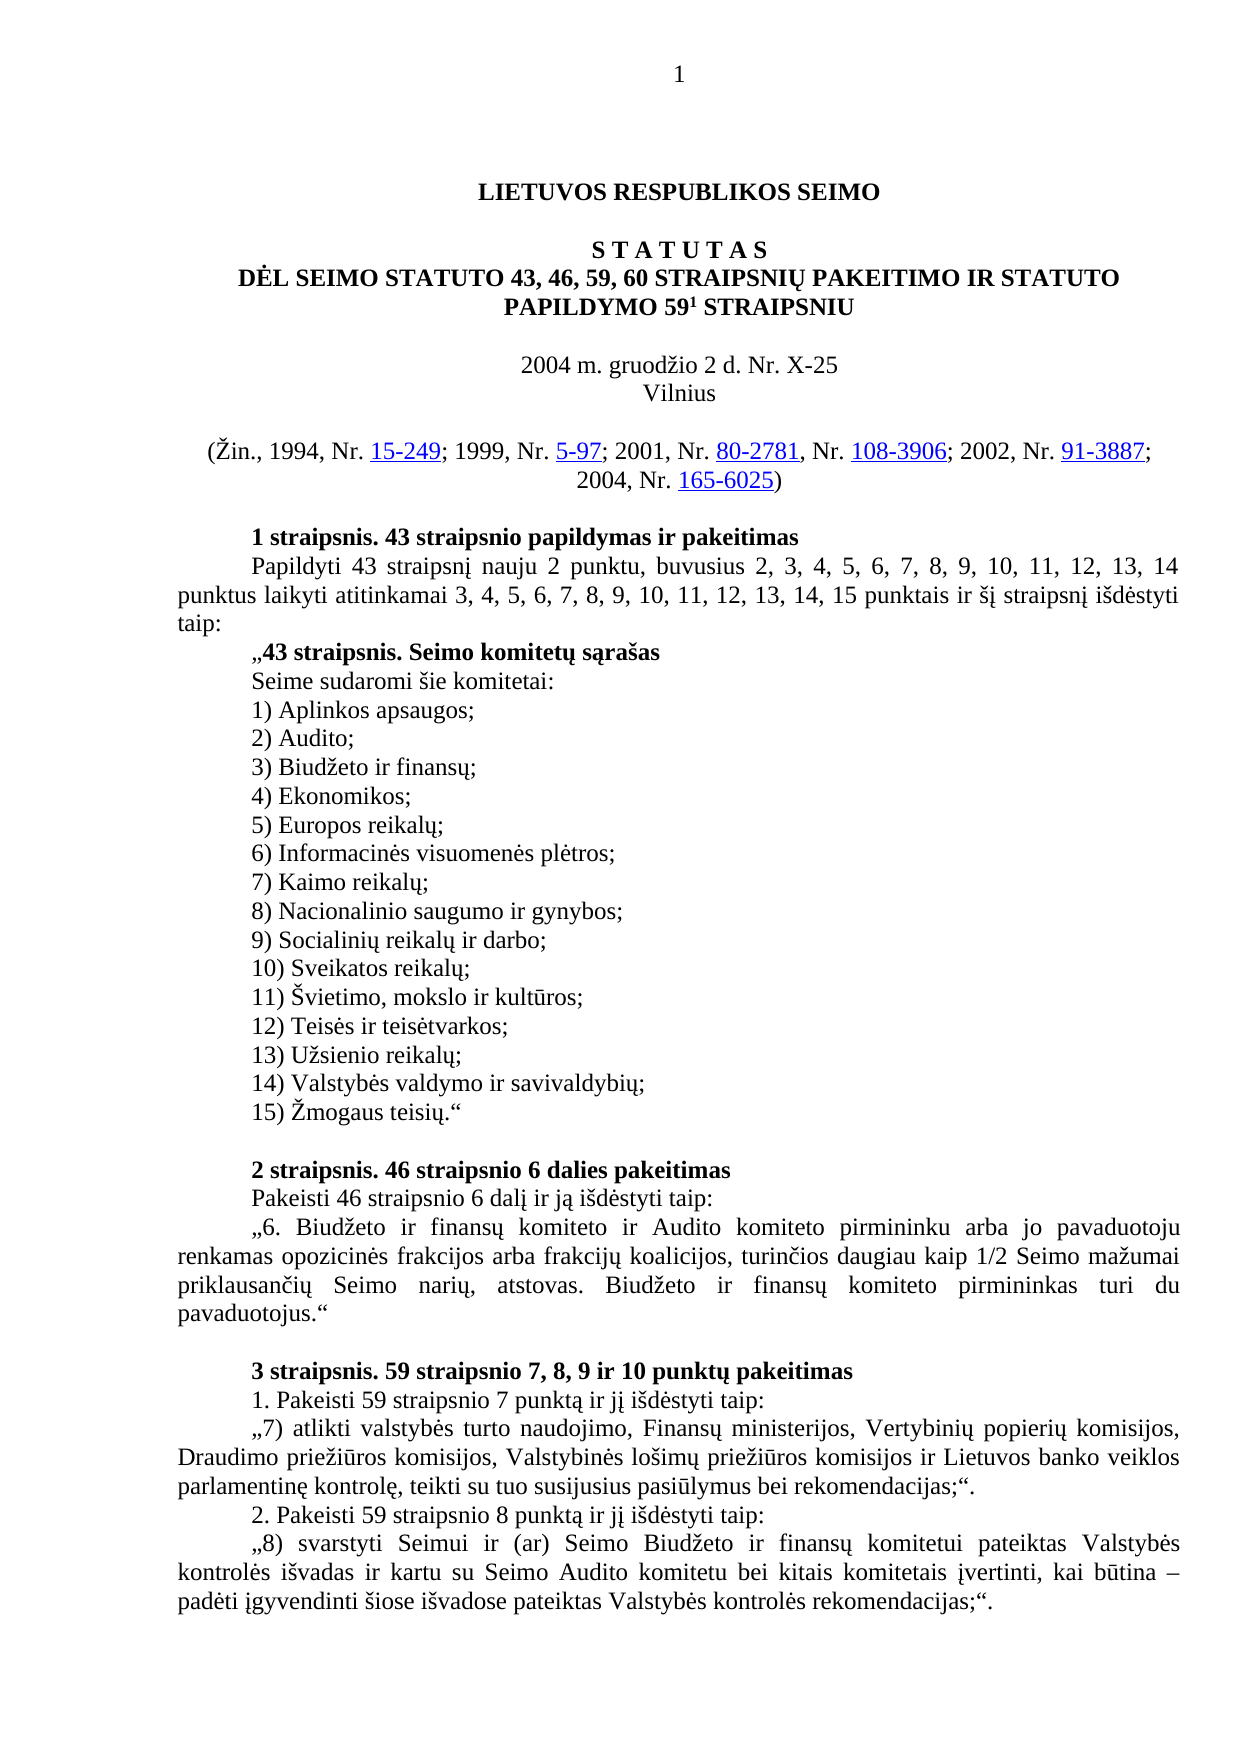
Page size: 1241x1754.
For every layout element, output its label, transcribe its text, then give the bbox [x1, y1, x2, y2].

text 4) Ekonomikos; [177, 781, 1181, 810]
text „7) atlikti valstybės turto naudojimo, Finansų ministerijos, Vertybinių popierių komisijos, Draudimo priežiūros komisijos, Valstybinės lošimų priežiūros komisijos ir Lietuvos banko veiklos parlamentinę kontrolę, teikti su tuo susijusius pasiūlymus bei rekomendacijas;“. [177, 1413, 1181, 1500]
text 5) Europos reikalų; [177, 810, 1181, 838]
text Vilnius [177, 378, 1181, 407]
text 1) Aplinkos apsaugos; [177, 695, 1181, 723]
text 9) Socialinių reikalų ir darbo; [177, 925, 1181, 953]
text Seime sudaromi šie komitetai: [177, 666, 1181, 695]
text 6) Informacinės visuomenės plėtros; [177, 838, 1181, 867]
text „8) svarstyti Seimui ir (ar) Seimo Biudžeto ir finansų komitetui pateiktas Valstybės kontrolės išvadas ir kartu su Seimo Audito komitetu bei kitais komitetais įvertinti, kai būtina – padėti įgyvendinti šiose išvadose pateiktas Valstybės kontrolės rekomendacijas;“. [177, 1528, 1181, 1615]
text 2 straipsnis. 46 straipsnio 6 dalies pakeitimas [177, 1155, 1181, 1183]
text (Žin., 1994, Nr. 15-249; 1999, Nr. 5-97; 2001, Nr. 80-2781, Nr. 108-3906; 2002, Nr. 91-3887; 2004, Nr. 165-6025) [177, 436, 1181, 493]
text 7) Kaimo reikalų; [177, 867, 1181, 896]
text 3) Biudžeto ir finansų; [177, 752, 1181, 781]
text 12) Teisės ir teisėtvarkos; [177, 1011, 1181, 1040]
text DĖL SEIMO STATUTO 43, 46, 59, 60 STRAIPSNIŲ PAKEITIMO IR STATUTO PAPILDYMO 591 STRAIPSNIU [177, 263, 1181, 321]
text LIETUVOS RESPUBLIKOS SEIMO [177, 177, 1181, 206]
text 15) Žmogaus teisių.“ [177, 1097, 1181, 1126]
text „6. Biudžeto ir finansų komiteto ir Audito komiteto pirmininku arba jo pavaduotoju renkamas opozicinės frakcijos arba frakcijų koalicijos, turinčios daugiau kaip 1/2 Seimo mažumai priklausančių Seimo narių, atstovas. Biudžeto ir finansų komiteto pirmininkas turi du pavaduotojus.“ [177, 1212, 1181, 1327]
text 1. Pakeisti 59 straipsnio 7 punktą ir jį išdėstyti taip: [177, 1385, 1181, 1413]
text 2004 m. gruodžio 2 d. Nr. X-25 [177, 350, 1181, 378]
text 2) Audito; [177, 723, 1181, 752]
text Pakeisti 46 straipsnio 6 dalį ir ją išdėstyti taip: [177, 1183, 1181, 1212]
text Papildyti 43 straipsnį nauju 2 punktu, buvusius 2, 3, 4, 5, 6, 7, 8, 9, 10, 11, 12, 13, 14 punktus laikyti atitinkamai 3, 4, 5, 6, 7, 8, 9, 10, 11, 12, 13, 14, 15 punktais ir šį straipsnį išdėstyti taip: [177, 551, 1181, 637]
text 10) Sveikatos reikalų; [177, 953, 1181, 982]
text 8) Nacionalinio saugumo ir gynybos; [177, 896, 1181, 925]
text 2. Pakeisti 59 straipsnio 8 punktą ir jį išdėstyti taip: [177, 1500, 1181, 1528]
text 14) Valstybės valdymo ir savivaldybių; [177, 1068, 1181, 1097]
text 1 straipsnis. 43 straipsnio papildymas ir pakeitimas [177, 522, 1181, 551]
text 3 straipsnis. 59 straipsnio 7, 8, 9 ir 10 punktų pakeitimas [177, 1356, 1181, 1385]
text 11) Švietimo, mokslo ir kultūros; [177, 982, 1181, 1011]
text „43 straipsnis. Seimo komitetų sąrašas [177, 637, 1181, 666]
text S T A T U T A S [177, 235, 1181, 263]
text 13) Užsienio reikalų; [177, 1040, 1181, 1068]
